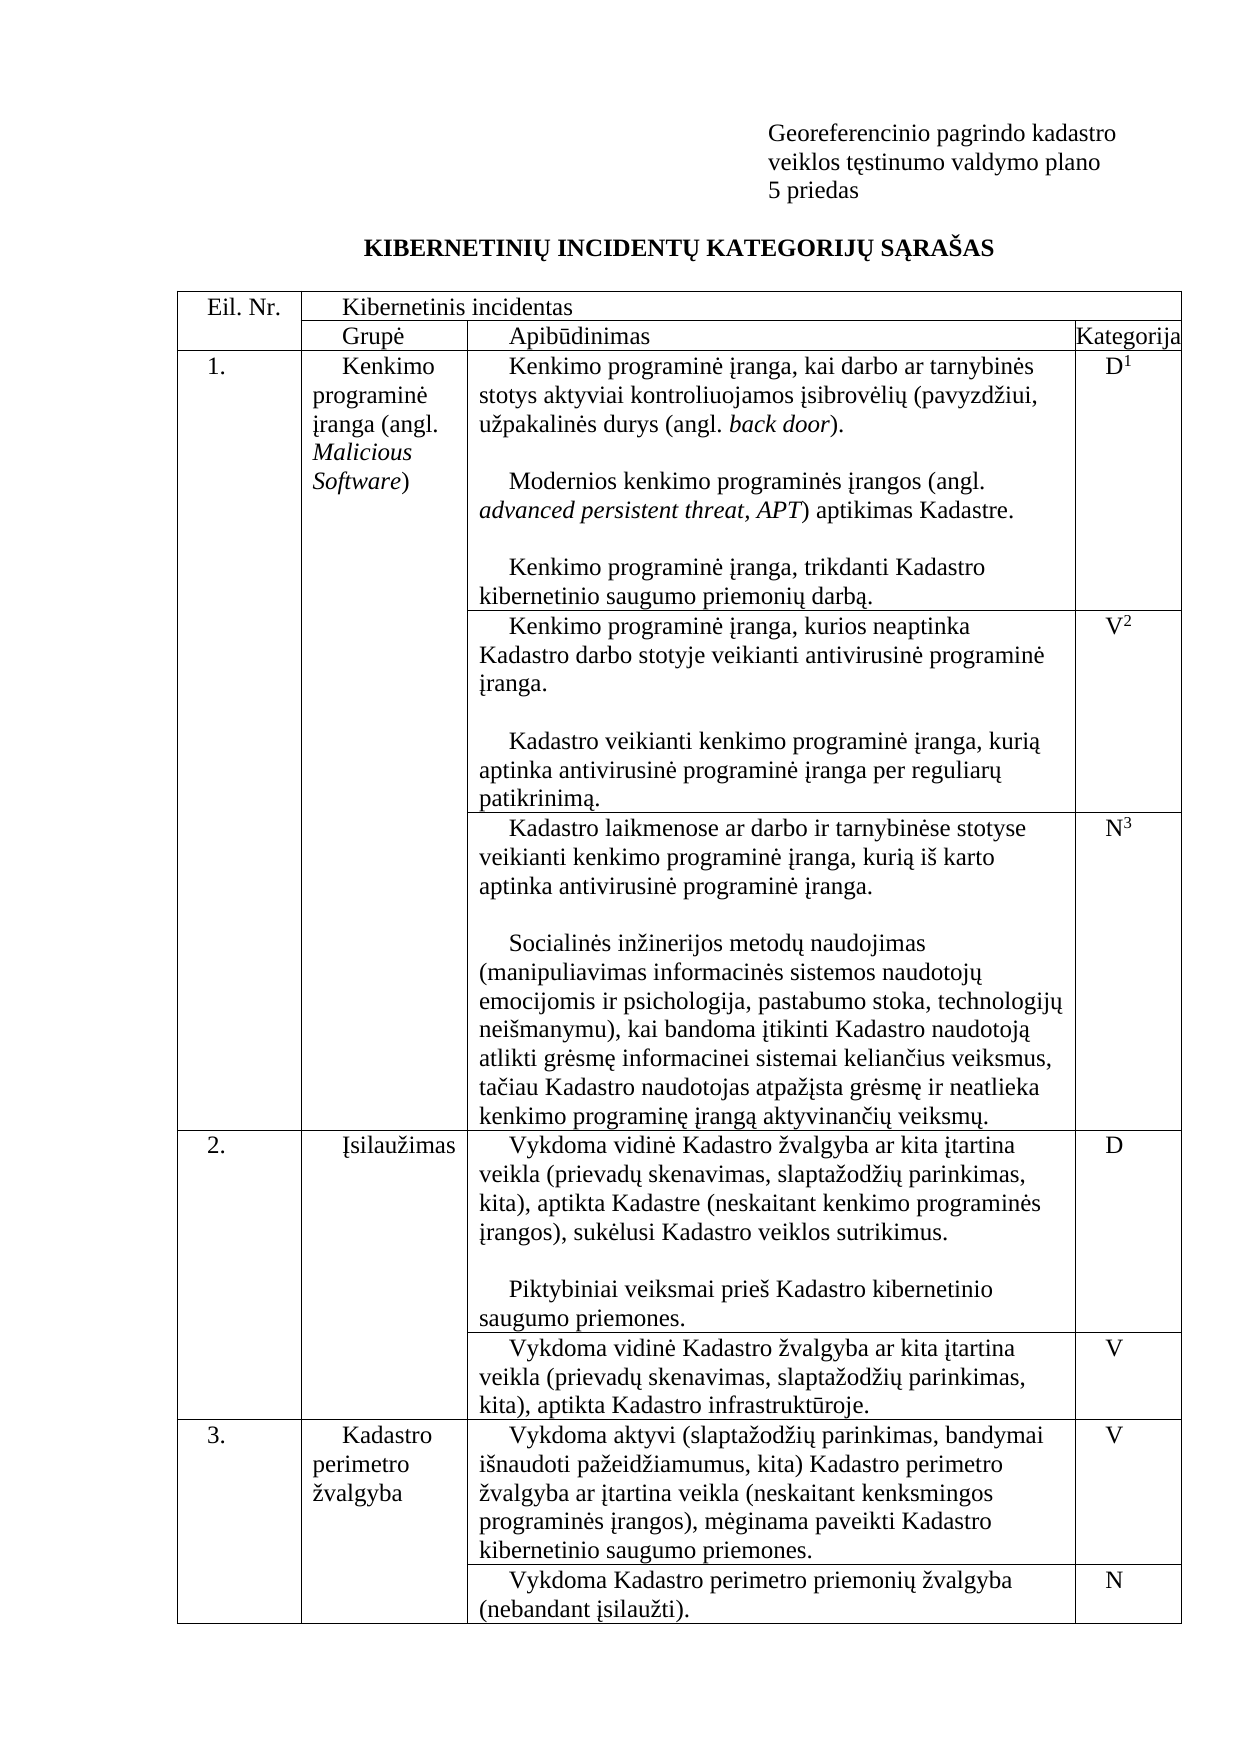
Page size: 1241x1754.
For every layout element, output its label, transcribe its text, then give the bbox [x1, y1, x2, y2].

table_header Eil. Nr. [178, 292, 301, 350]
table_cell Vykdoma aktyvi (slaptažodžių parinkimas, bandymai išnaudoti pažeidžiamumus, kita) Kadastro perimetro žvalgyba ar įtartina veikla (neskaitant kenksmingos programinės įrangos), mėginama paveikti Kadastro kibernetinio saugumo priemones. [468, 1420, 1075, 1564]
table_cell D1 [1076, 351, 1181, 610]
table_cell D [1076, 1131, 1181, 1332]
table_cell Kategorija [1076, 321, 1181, 350]
text Georeferencinio pagrindo kadastro [177, 118, 1181, 147]
table_cell Įsilaužimas [302, 1131, 467, 1419]
table_cell N [1076, 1565, 1181, 1622]
table_cell 2. [178, 1131, 301, 1419]
table_cell Vykdoma vidinė Kadastro žvalgyba ar kita įtartina veikla (prievadų skenavimas, slaptažodžių parinkimas, kita), aptikta Kadastre (neskaitant kenkimo programinės įrangos), sukėlusi Kadastro veiklos sutrikimus. Piktybiniai veiksmai prieš Kadastro kibernetinio saugumo priemones. [468, 1131, 1075, 1332]
text KIBERNETINIŲ INCIDENTŲ KATEGORIJŲ SĄRAŠAS [177, 233, 1181, 262]
text 5 priedas [177, 176, 1181, 204]
table_cell 1. [178, 351, 301, 1129]
table_cell V [1076, 1333, 1181, 1419]
table_cell V2 [1076, 611, 1181, 812]
table_cell N3 [1076, 813, 1181, 1129]
table_cell V [1076, 1420, 1181, 1564]
table_header Kibernetinis incidentas [302, 292, 1181, 320]
text veiklos tęstinumo valdymo plano [177, 147, 1181, 176]
table_cell Vykdoma Kadastro perimetro priemonių žvalgyba (nebandant įsilaužti). [468, 1565, 1075, 1622]
table_cell Vykdoma vidinė Kadastro žvalgyba ar kita įtartina veikla (prievadų skenavimas, slaptažodžių parinkimas, kita), aptikta Kadastro infrastruktūroje. [468, 1333, 1075, 1419]
table_cell Kenkimo programinė įranga, kurios neaptinka Kadastro darbo stotyje veikianti antivirusinė programinė įranga. Kadastro veikianti kenkimo programinė įranga, kurią aptinka antivirusinė programinė įranga per reguliarų patikrinimą. [468, 611, 1075, 812]
table_cell Kadastro laikmenose ar darbo ir tarnybinėse stotyse veikianti kenkimo programinė įranga, kurią iš karto aptinka antivirusinė programinė įranga. Socialinės inžinerijos metodų naudojimas (manipuliavimas informacinės sistemos naudotojų emocijomis ir psichologija, pastabumo stoka, technologijų neišmanymu), kai bandoma įtikinti Kadastro naudotoją atlikti grėsmę informacinei sistemai keliančius veiksmus, tačiau Kadastro naudotojas atpažįsta grėsmę ir neatlieka kenkimo programinę įrangą aktyvinančių veiksmų. [468, 813, 1075, 1129]
table_cell Kenkimo programinė įranga, kai darbo ar tarnybinės stotys aktyviai kontroliuojamos įsibrovėlių (pavyzdžiui, užpakalinės durys (angl. back door). Modernios kenkimo programinės įrangos (angl. advanced persistent threat, APT) aptikimas Kadastre. Kenkimo programinė įranga, trikdanti Kadastro kibernetinio saugumo priemonių darbą. [468, 351, 1075, 610]
table_cell Kenkimo programinė įranga (angl. Malicious Software) [302, 351, 467, 1129]
table_cell Apibūdinimas [468, 321, 1075, 350]
table_cell Kadastro perimetro žvalgyba [302, 1420, 467, 1622]
table_cell Grupė [302, 321, 467, 350]
table_cell 3. [178, 1420, 301, 1622]
